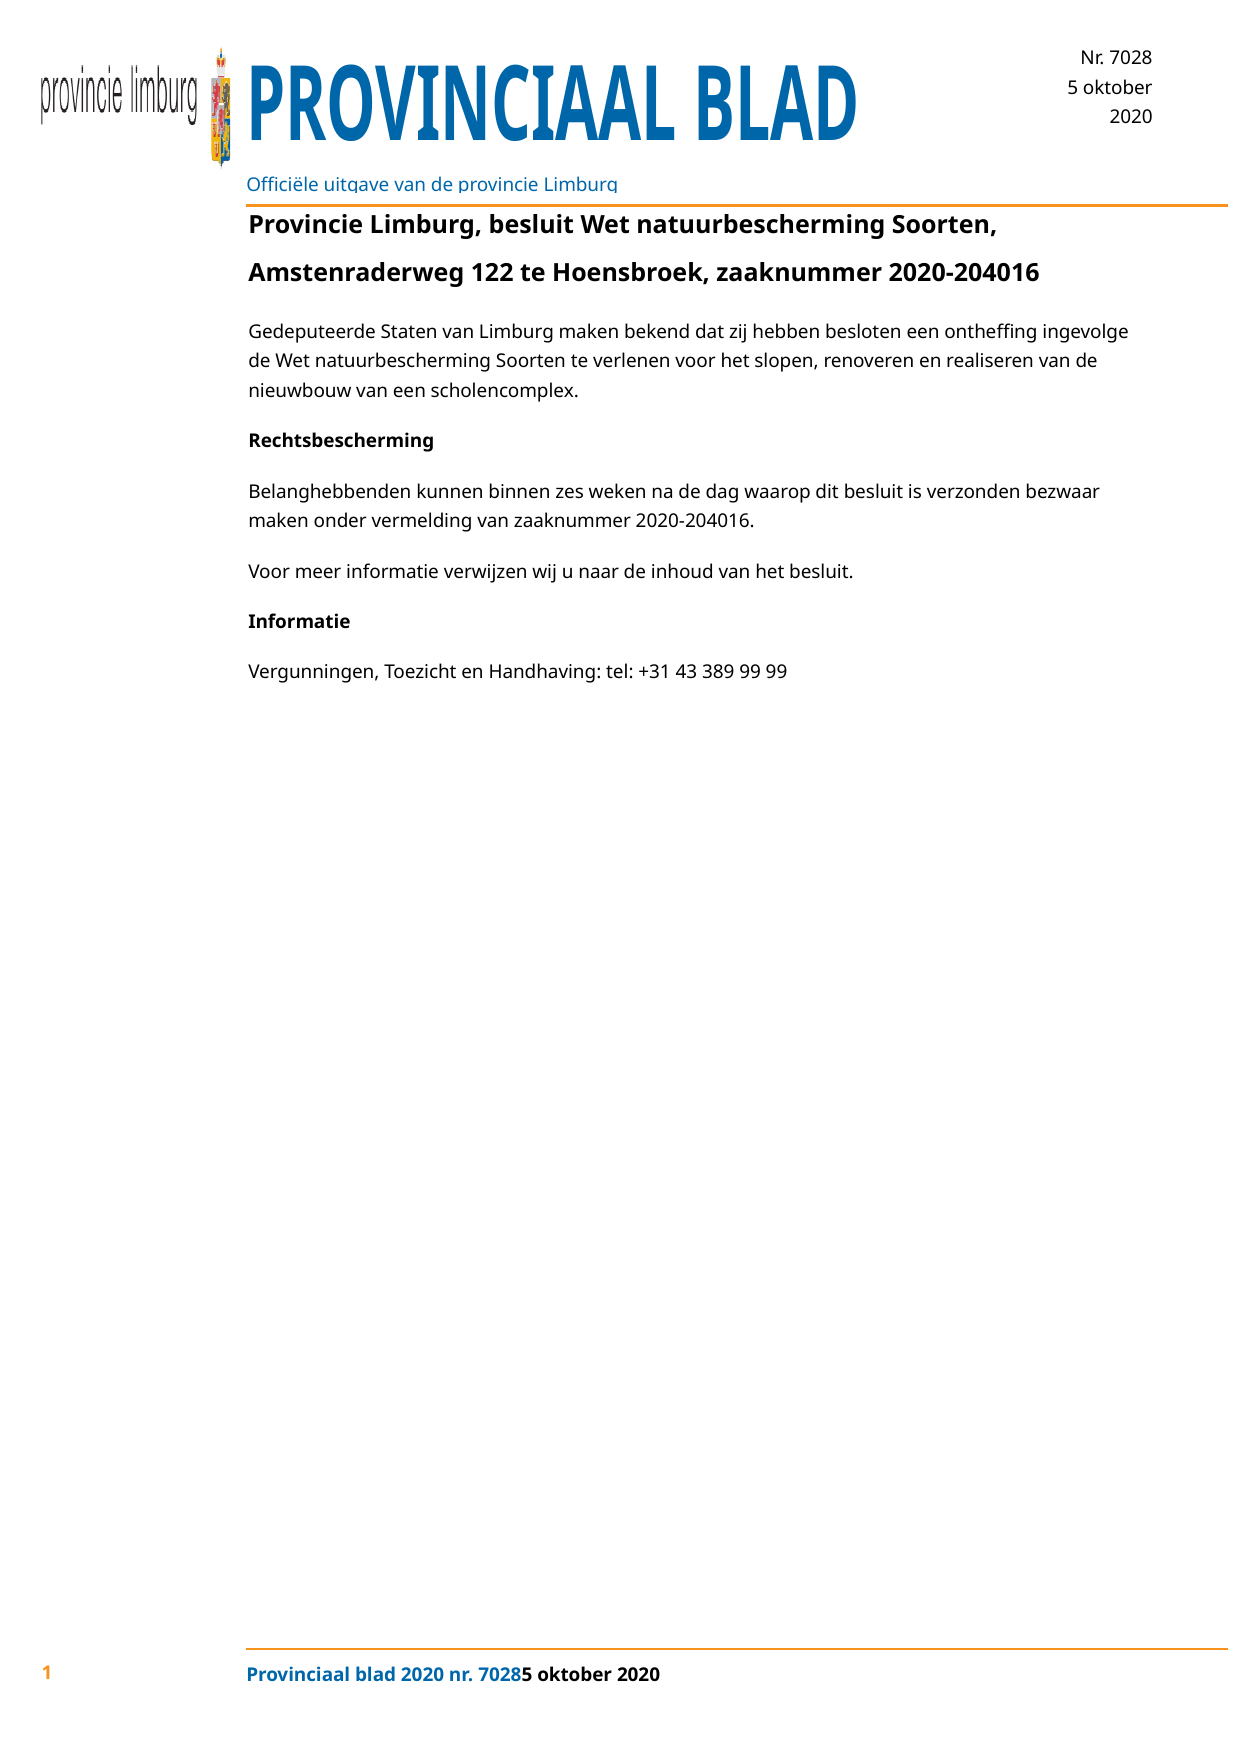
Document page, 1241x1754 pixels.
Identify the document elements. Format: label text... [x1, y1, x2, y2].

text Voor meer informatie verwijzen wij u naar de inhoud van het besluit. [248, 558, 1152, 584]
text Belanghebbenden kunnen binnen zes weken na de dag waarop dit besluit is verzonden bezwaar maken onder vermelding van zaaknummer 2020-204016. [248, 478, 1152, 533]
text Informatie [248, 608, 1152, 634]
text Provincie Limburg, besluit Wet natuurbescherming Soorten, Amstenraderweg 122 te Hoensbroek, zaaknummer 2020-204016 [248, 207, 1152, 288]
picture [41, 47, 231, 172]
text Vergunningen, Toezicht en Handhaving: tel: +31 43 389 99 99 [248, 659, 1152, 684]
text Rechtsbescherming [248, 427, 1152, 453]
text Gedeputeerde Staten van Limburg maken bekend dat zij hebben besloten een ontheffing ingevolge de Wet natuurbescherming Soorten te verlenen voor het slopen, renoveren en realiseren van de nieuwbouw van een scholencomplex. [248, 318, 1152, 403]
